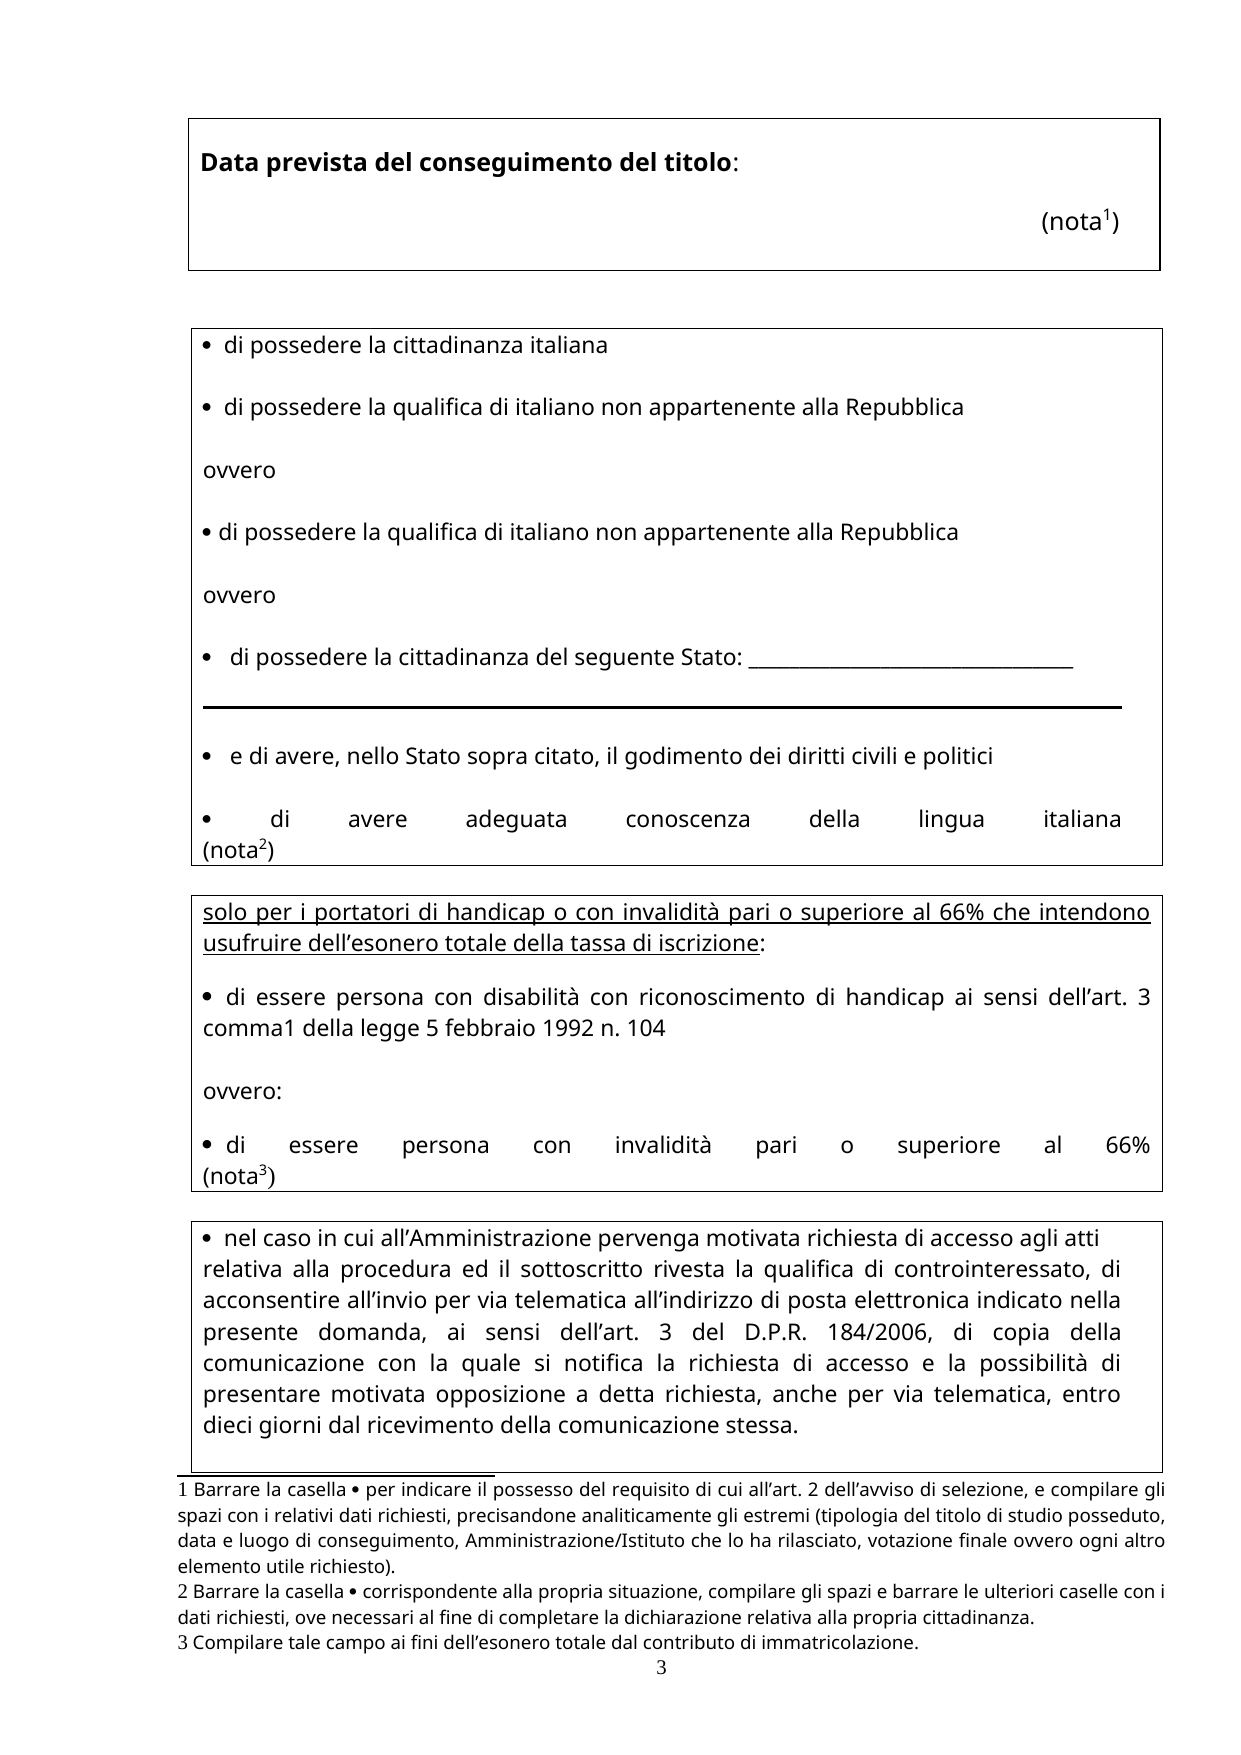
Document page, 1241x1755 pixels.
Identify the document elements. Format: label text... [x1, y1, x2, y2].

table_header solo per i portatori di handicap o con invalidità pari o superiore al 66% che intendono usufruire dell’esonero totale della tassa di iscrizione: di essere persona con disabilità con riconoscimento di handicap ai sensi dell’art. 3 comma1 della legge 5 febbraio 1992 n. 104 ovvero: di essere persona con invalidità pari o superiore al 66% (nota) [192, 896, 1162, 1191]
table_header Data prevista del conseguimento del titolo: (nota) [189, 119, 1159, 270]
table_header nel caso in cui all’Amministrazione pervenga motivata richiesta di accesso agli atti relativa alla procedura ed il sottoscritto rivesta la qualifica di controinteressato, di acconsentire all’invio per via telematica all’indirizzo di posta elettronica indicato nella presente domanda, ai sensi dell’art. 3 del D.P.R. 184/2006, di copia della comunicazione con la quale si notifica la richiesta di accesso e la possibilità di presentare motivata opposizione a detta richiesta, anche per via telematica, entro dieci giorni dal ricevimento della comunicazione stessa. (nota) [192, 1222, 1162, 1472]
table_header di possedere la cittadinanza italiana di possedere la qualifica di italiano non appartenente alla Repubblica ovvero  di possedere la qualifica di italiano non appartenente alla Repubblica ovvero  di possedere la cittadinanza del seguente Stato: ________________________________  e di avere, nello Stato sopra citato, il godimento dei diritti civili e politici  di avere adeguata conoscenza della lingua italiana (nota) [192, 329, 1162, 865]
